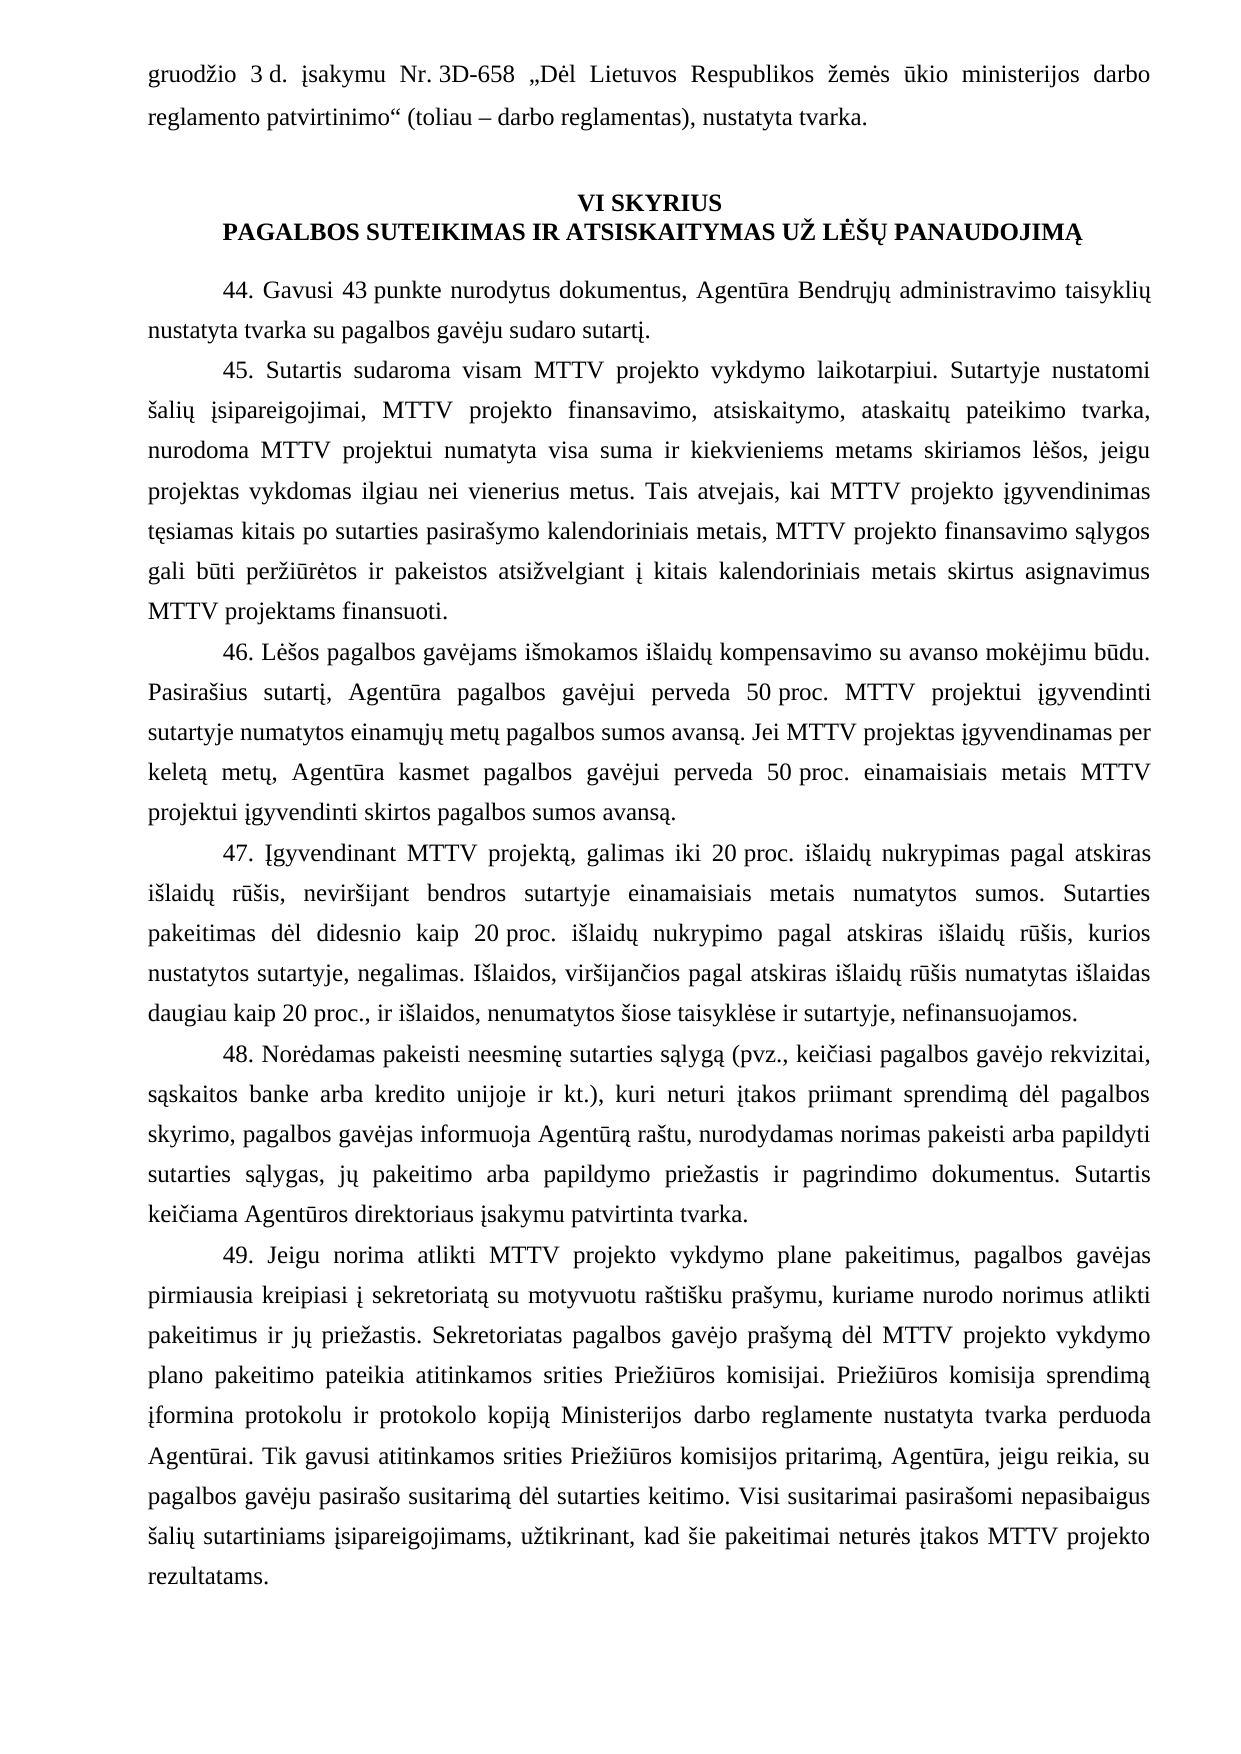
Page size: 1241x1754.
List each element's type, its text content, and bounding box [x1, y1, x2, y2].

text 49. Jeigu norima atlikti MTTV projekto vykdymo plane pakeitimus, pagalbos gavėjas pirmiausia kreipiasi į sekretoriatą su motyvuotu raštišku prašymu, kuriame nurodo norimus atlikti pakeitimus ir jų priežastis. Sekretoriatas pagalbos gavėjo prašymą dėl MTTV projekto vykdymo plano pakeitimo pateikia atitinkamos srities Priežiūros komisijai. Priežiūros komisija sprendimą įformina protokolu ir protokolo kopiją Ministerijos darbo reglamente nustatyta tvarka perduoda Agentūrai. Tik gavusi atitinkamos srities Priežiūros komisijos pritarimą, Agentūra, jeigu reikia, su pagalbos gavėju pasirašo susitarimą dėl sutarties keitimo. Visi susitarimai pasirašomi nepasibaigus šalių sutartiniams įsipareigojimams, užtikrinant, kad šie pakeitimai neturės įtakos MTTV projekto rezultatams. [148, 1240, 1152, 1590]
text gruodžio 3 d. įsakymu Nr. 3D-658 „Dėl Lietuvos Respublikos žemės ūkio ministerijos darbo reglamento patvirtinimo“ (toliau – darbo reglamentas), nustatyta tvarka. [148, 59, 1152, 131]
text 46. Lėšos pagalbos gavėjams išmokamos išlaidų kompensavimo su avanso mokėjimu būdu. Pasirašius sutartį, Agentūra pagalbos gavėjui perveda 50 proc. MTTV projektui įgyvendinti sutartyje numatytos einamųjų metų pagalbos sumos avansą. Jei MTTV projektas įgyvendinamas per keletą metų, Agentūra kasmet pagalbos gavėjui perveda 50 proc. einamaisiais metais MTTV projektui įgyvendinti skirtos pagalbos sumos avansą. [148, 637, 1152, 826]
text 47. Įgyvendinant MTTV projektą, galimas iki 20 proc. išlaidų nukrypimas pagal atskiras išlaidų rūšis, neviršijant bendros sutartyje einamaisiais metais numatytos sumos. Sutarties pakeitimas dėl didesnio kaip 20 proc. išlaidų nukrypimo pagal atskiras išlaidų rūšis, kurios nustatytos sutartyje, negalimas. Išlaidos, viršijančios pagal atskiras išlaidų rūšis numatytas išlaidas daugiau kaip 20 proc., ir išlaidos, nenumatytos šiose taisyklėse ir sutartyje, nefinansuojamos. [148, 838, 1152, 1027]
text 44. Gavusi 43 punkte nurodytus dokumentus, Agentūra Bendrųjų administravimo taisyklių nustatyta tvarka su pagalbos gavėju sudaro sutartį. [148, 275, 1152, 344]
text VI SKYRIUS [148, 188, 1152, 217]
text PAGALBOS SUTEIKIMAS IR ATSISKAITYMAS UŽ LĖŠŲ PANAUDOJIMĄ [148, 217, 1152, 246]
text 48. Norėdamas pakeisti neesminę sutarties sąlygą (pvz., keičiasi pagalbos gavėjo rekvizitai, sąskaitos banke arba kredito unijoje ir kt.), kuri neturi įtakos priimant sprendimą dėl pagalbos skyrimo, pagalbos gavėjas informuoja Agentūrą raštu, nurodydamas norimas pakeisti arba papildyti sutarties sąlygas, jų pakeitimo arba papildymo priežastis ir pagrindimo dokumentus. Sutartis keičiama Agentūros direktoriaus įsakymu patvirtinta tvarka. [148, 1039, 1152, 1228]
text 45. Sutartis sudaroma visam MTTV projekto vykdymo laikotarpiui. Sutartyje nustatomi šalių įsipareigojimai, MTTV projekto finansavimo, atsiskaitymo, ataskaitų pateikimo tvarka, nurodoma MTTV projektui numatyta visa suma ir kiekvieniems metams skiriamos lėšos, jeigu projektas vykdomas ilgiau nei vienerius metus. Tais atvejais, kai MTTV projekto įgyvendinimas tęsiamas kitais po sutarties pasirašymo kalendoriniais metais, MTTV projekto finansavimo sąlygos gali būti peržiūrėtos ir pakeistos atsižvelgiant į kitais kalendoriniais metais skirtus asignavimus MTTV projektams finansuoti. [148, 355, 1152, 625]
